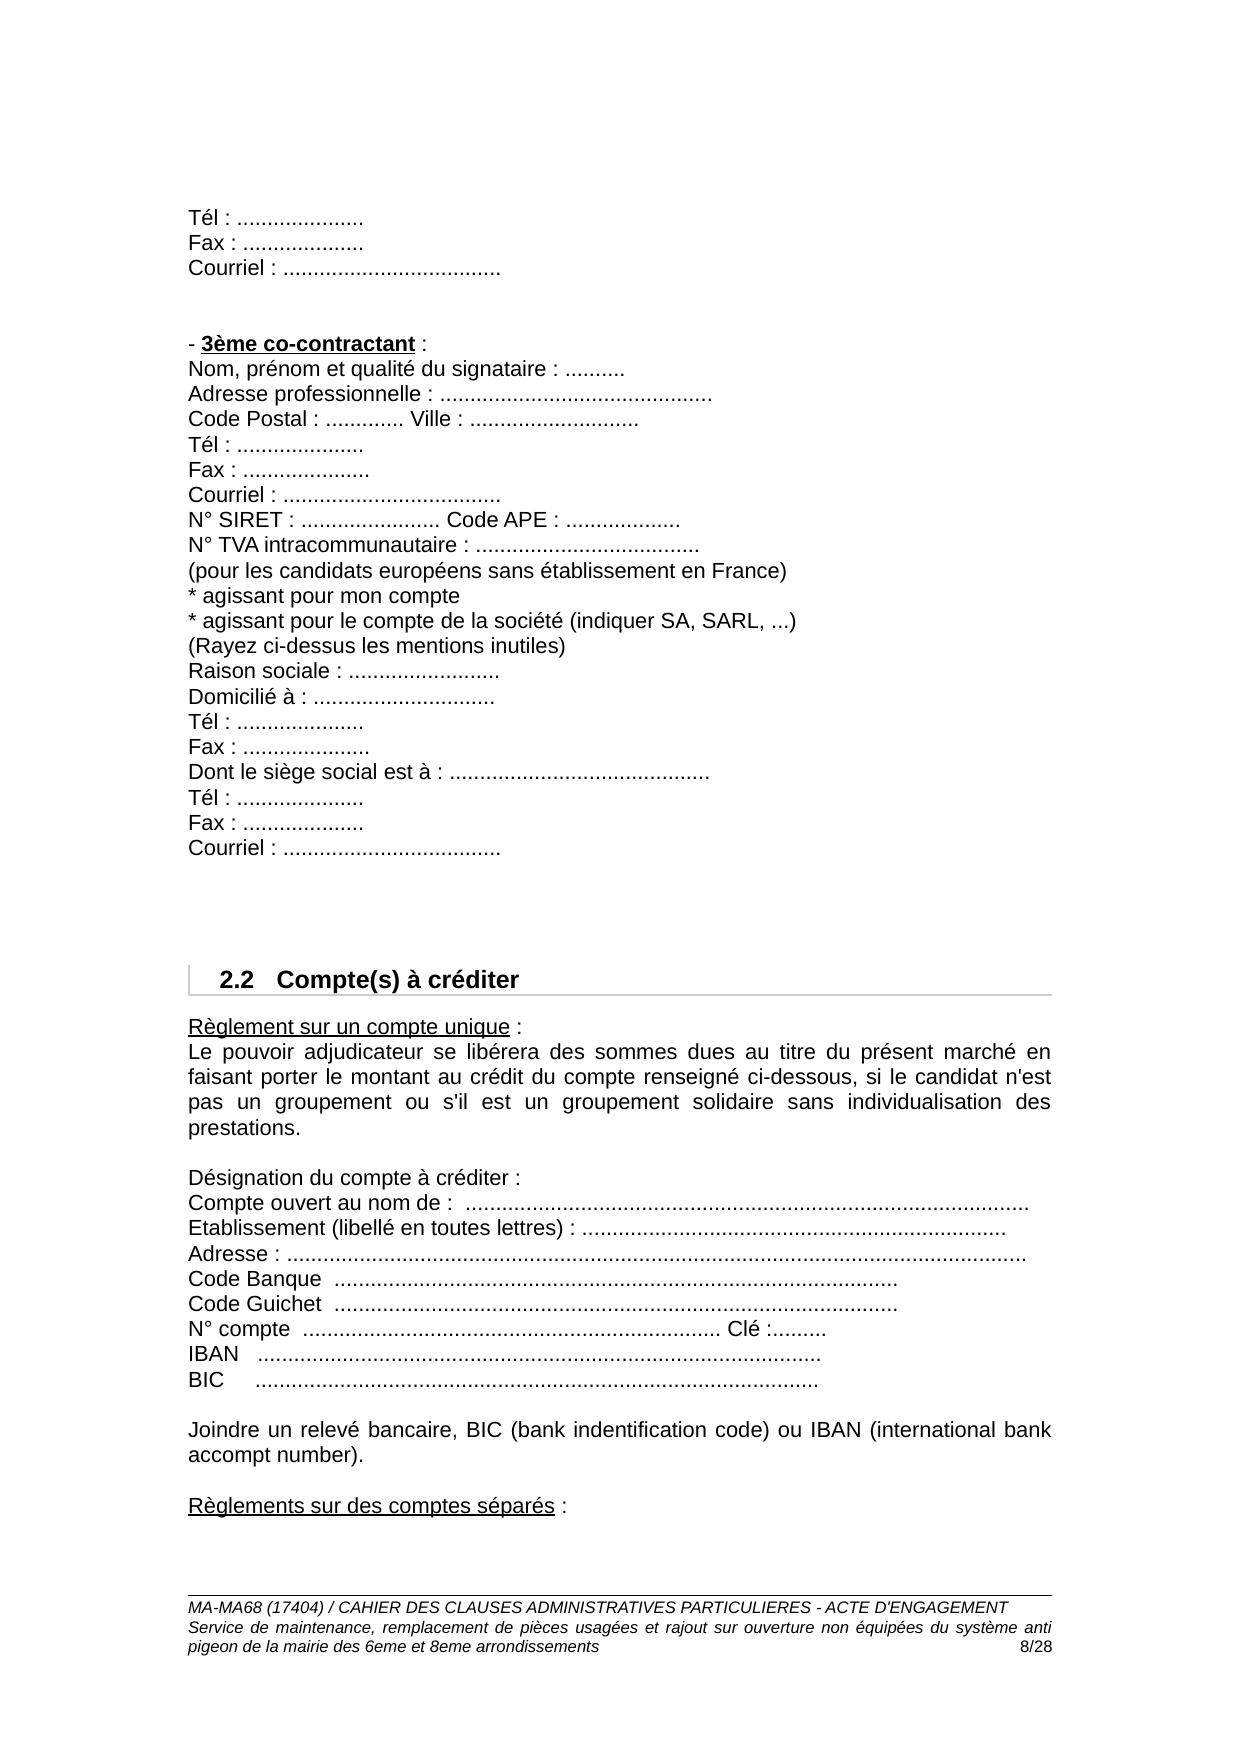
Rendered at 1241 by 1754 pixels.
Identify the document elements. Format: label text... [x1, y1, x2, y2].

text Nom, prénom et qualité du signataire : .......... [188, 356, 1052, 381]
text * agissant pour le compte de la société (indiquer SA, SARL, ...) [188, 608, 1052, 633]
text (pour les candidats européens sans établissement en France) [188, 557, 1052, 583]
text Code Postal : ............. Ville : ............................ [188, 406, 1052, 431]
text Etablissement (libellé en toutes lettres) : ...................................................................... [188, 1215, 1052, 1241]
text Tél : ..................... [188, 784, 1052, 809]
text Tél : ..................... [188, 431, 1052, 457]
text Code Banque ............................................................................................. [188, 1266, 1052, 1291]
text N° SIRET : ....................... Code APE : ................... [188, 507, 1052, 532]
text (Rayez ci-dessus les mentions inutiles) [188, 633, 1052, 658]
text Domicilié à : .............................. [188, 683, 1052, 709]
subtitle Compte(s) à créditer [190, 965, 1052, 994]
text Tél : ..................... [188, 709, 1052, 734]
text Fax : .................... [188, 230, 1052, 255]
text Joindre un relevé bancaire, BIC (bank indentification code) ou IBAN (international bank accompt number). [188, 1417, 1052, 1467]
text BIC ............................................................................................. [188, 1367, 1052, 1392]
text Règlement sur un compte unique : [188, 1014, 1052, 1039]
text Règlements sur des comptes séparés : [188, 1493, 1052, 1518]
text IBAN ............................................................................................. [188, 1341, 1052, 1367]
text Adresse : .......................................................................................................................... [188, 1241, 1052, 1266]
text Compte ouvert au nom de : ............................................................................................. [188, 1190, 1052, 1215]
text Courriel : .................................... [188, 835, 1052, 860]
text Courriel : .................................... [188, 255, 1052, 280]
text N° compte ..................................................................... Clé :......... [188, 1316, 1052, 1341]
text Tél : ..................... [188, 204, 1052, 230]
text Adresse professionnelle : ............................................. [188, 381, 1052, 406]
text N° TVA intracommunautaire : ..................................... [188, 532, 1052, 557]
text Raison sociale : ......................... [188, 658, 1052, 683]
text Fax : ..................... [188, 457, 1052, 482]
text * agissant pour mon compte [188, 583, 1052, 608]
text Désignation du compte à créditer : [188, 1165, 1052, 1190]
text Dont le siège social est à : ........................................... [188, 759, 1052, 784]
text Fax : .................... [188, 809, 1052, 835]
text Courriel : .................................... [188, 482, 1052, 507]
text - 3ème co-contractant : [188, 331, 1052, 356]
text Fax : ..................... [188, 734, 1052, 759]
text Le pouvoir adjudicateur se libérera des sommes dues au titre du présent marché en faisant porter le montant au crédit du compte renseigné ci-dessous, si le candidat n'est pas un groupement ou s'il est un groupement solidaire sans individualisation des prestations. [188, 1039, 1052, 1140]
text Code Guichet ............................................................................................. [188, 1291, 1052, 1316]
